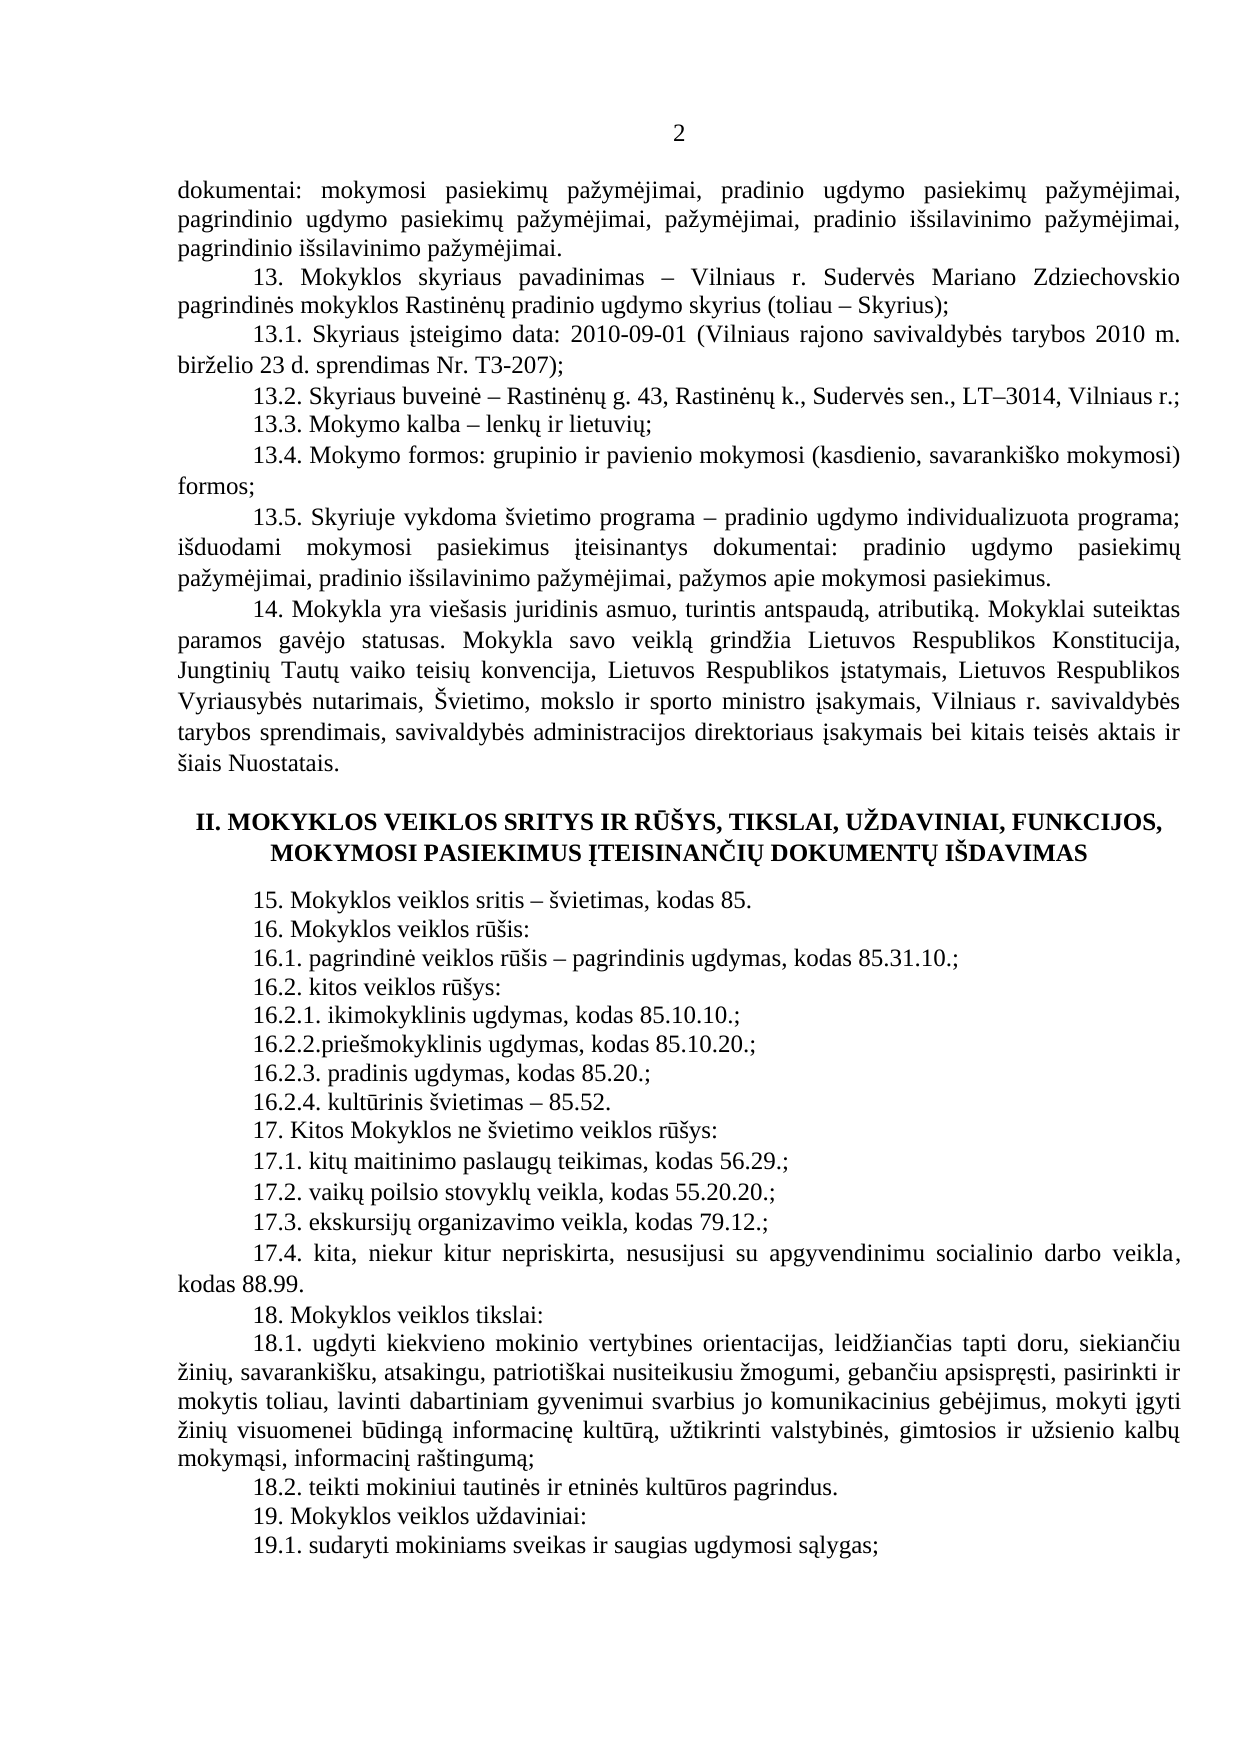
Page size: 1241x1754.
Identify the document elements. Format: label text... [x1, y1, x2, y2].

text 19. Mokyklos veiklos uždaviniai: [177, 1501, 1181, 1530]
text 13.2. Skyriaus buveinė – Rastinėnų g. 43, Rastinėnų k., Sudervės sen., LT–3014, Vilniaus r.; [177, 381, 1181, 409]
text 13.4. Mokymo formos: grupinio ir pavienio mokymosi (kasdienio, savarankiško mokymosi) formos; [177, 440, 1181, 500]
text II. MOKYKLOS VEIKLOS SRITYS IR RŪŠYS, TIKSLAI, UŽDAVINIAI, FUNKCIJOS, MOKYMOSI PASIEKIMUS ĮTEISINANČIŲ DOKUMENTŲ IŠDAVIMAS [177, 807, 1181, 867]
text dokumentai: mokymosi pasiekimų pažymėjimai, pradinio ugdymo pasiekimų pažymėjimai, pagrindinio ugdymo pasiekimų pažymėjimai, pažymėjimai, pradinio išsilavinimo pažymėjimai, pagrindinio išsilavinimo pažymėjimai. [177, 176, 1181, 262]
text 13.3. Mokymo kalba – lenkų ir lietuvių; [177, 409, 1181, 438]
text 16.2. kitos veiklos rūšys: [177, 972, 1181, 1000]
text 17.3. ekskursijų organizavimo veikla, kodas 79.12.; [177, 1207, 1181, 1236]
text 17.2. vaikų poilsio stovyklų veikla, kodas 55.20.20.; [177, 1177, 1181, 1206]
text 16.2.2.priešmokyklinis ugdymas, kodas 85.10.20.; [177, 1029, 1181, 1058]
text 16.2.4. kultūrinis švietimas – 85.52. [177, 1087, 1181, 1115]
text 16. Mokyklos veiklos rūšis: [177, 914, 1181, 943]
text 17. Kitos Mokyklos ne švietimo veiklos rūšys: [177, 1115, 1181, 1144]
text 13.1. Skyriaus įsteigimo data: 2010-09-01 (Vilniaus rajono savivaldybės tarybos 2010 m. birželio 23 d. sprendimas Nr. T3-207); [177, 319, 1181, 379]
text 18.2. teikti mokiniui tautinės ir etninės kultūros pagrindus. [177, 1472, 1181, 1501]
text 16.2.1. ikimokyklinis ugdymas, kodas 85.10.10.; [177, 1000, 1181, 1029]
text 15. Mokyklos veiklos sritis – švietimas, kodas 85. [177, 885, 1181, 914]
text 16.2.3. pradinis ugdymas, kodas 85.20.; [177, 1058, 1181, 1087]
text 13.5. Skyriuje vykdoma švietimo programa – pradinio ugdymo individualizuota programa; išduodami mokymosi pasiekimus įteisinantys dokumentai: pradinio ugdymo pasiekimų pažymėjimai, pradinio išsilavinimo pažymėjimai, pažymos apie mokymosi pasiekimus. [177, 502, 1181, 592]
text 17.1. kitų maitinimo paslaugų teikimas, kodas 56.29.; [177, 1146, 1181, 1175]
text 16.1. pagrindinė veiklos rūšis – pagrindinis ugdymas, kodas 85.31.10.; [177, 943, 1181, 972]
text 14. Mokykla yra viešasis juridinis asmuo, turintis antspaudą, atributiką. Mokyklai suteiktas paramos gavėjo statusas. Mokykla savo veiklą grindžia Lietuvos Respublikos Konstitucija, Jungtinių Tautų vaiko teisių konvencija, Lietuvos Respublikos įstatymais, Lietuvos Respublikos Vyriausybės nutarimais, Švietimo, mokslo ir sporto ministro įsakymais, Vilniaus r. savivaldybės tarybos sprendimais, savivaldybės administracijos direktoriaus įsakymais bei kitais teisės aktais ir šiais Nuostatais. [177, 594, 1181, 776]
text 18.1. ugdyti kiekvieno mokinio vertybines orientacijas, leidžiančias tapti doru, siekiančiu žinių, savarankišku, atsakingu, patriotiškai nusiteikusiu žmogumi, gebančiu apsispręsti, pasirinkti ir mokytis toliau, lavinti dabartiniam gyvenimui svarbius jo komunikacinius gebėjimus, mokyti įgyti žinių visuomenei būdingą informacinę kultūrą, užtikrinti valstybinės, gimtosios ir užsienio kalbų mokymąsi, informacinį raštingumą; [177, 1328, 1181, 1472]
text 17.4. kita, niekur kitur nepriskirta, nesusijusi su apgyvendinimu socialinio darbo veikla, kodas 88.99. [177, 1238, 1181, 1298]
text 19.1. sudaryti mokiniams sveikas ir saugias ugdymosi sąlygas; [177, 1530, 1181, 1558]
text 13. Mokyklos skyriaus pavadinimas – Vilniaus r. Sudervės Mariano Zdziechovskio pagrindinės mokyklos Rastinėnų pradinio ugdymo skyrius (toliau – Skyrius); [177, 262, 1181, 319]
text 18. Mokyklos veiklos tikslai: [177, 1300, 1181, 1328]
